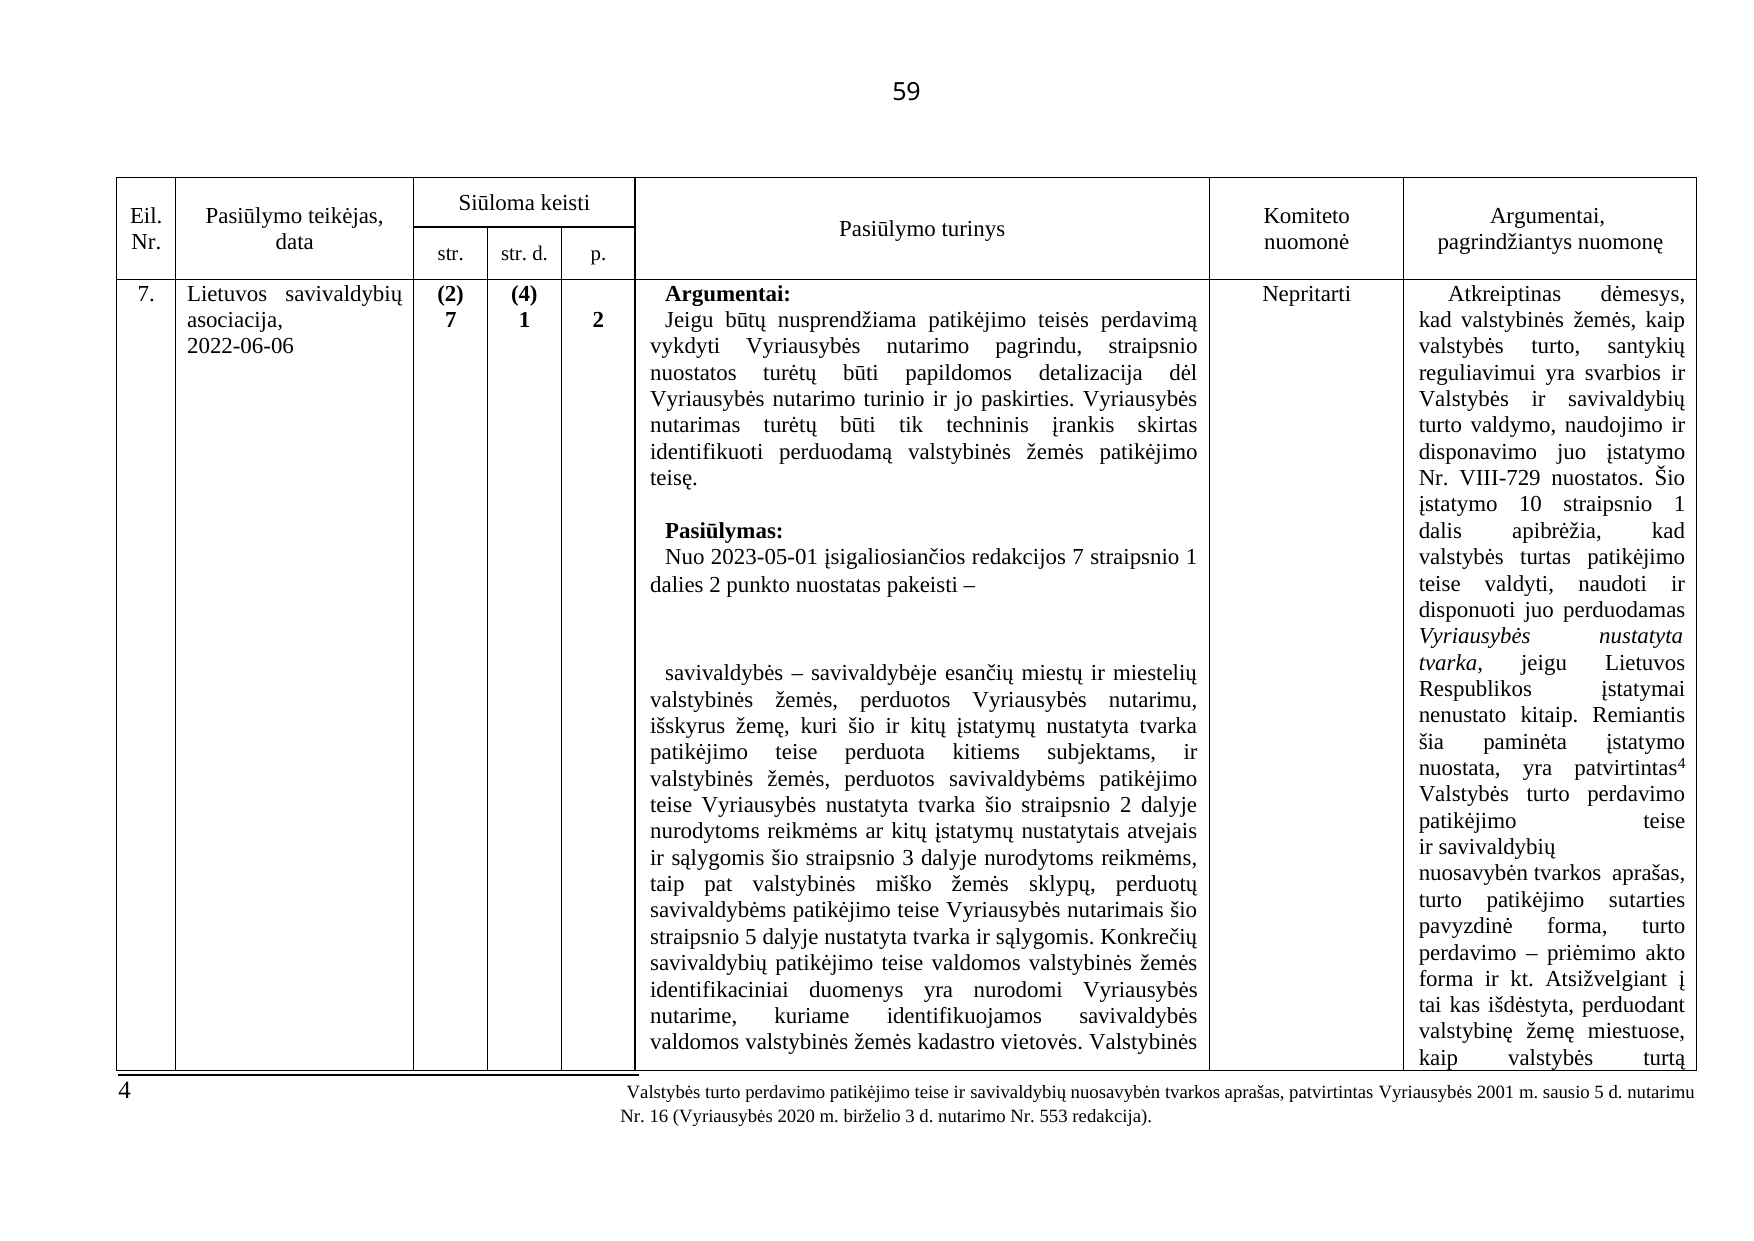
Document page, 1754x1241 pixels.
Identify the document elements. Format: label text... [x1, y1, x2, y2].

table_cell 2 [562, 280, 634, 1070]
table_cell (4) 1 [488, 280, 561, 1070]
table_cell Nepritarti [1210, 280, 1403, 1070]
table_header Eil. Nr. [117, 178, 175, 279]
table_header Siūloma keisti [414, 178, 634, 226]
table_cell Atkreiptinas dėmesys, kad valstybinės žemės, kaip valstybės turto, santykių reguliavimui yra svarbios ir Valstybės ir savivaldybių turto valdymo, naudojimo ir disponavimo juo įstatymo Nr. VIII-729 nuostatos. Šio įstatymo 10 straipsnio 1 dalis apibrėžia, kad valstybės turtas patikėjimo teise valdyti, naudoti ir disponuoti juo perduodamas Vyriausybės nustatyta tvarka, jeigu Lietuvos Respublikos įstatymai nenustato kitaip. Remiantis šia paminėta įstatymo nuostata, yra patvirtintas Valstybės turto perdavimo patikėjimo teise ir savivaldybių nuosavybėn tvarkos aprašas, turto patikėjimo sutarties pavyzdinė forma, turto perdavimo – priėmimo akto forma ir kt. Atsižvelgiant į tai kas išdėstyta, perduodant valstybinę žemę miestuose, kaip valstybės turtą [1404, 280, 1696, 1070]
table_cell Argumentai: Jeigu būtų nusprendžiama patikėjimo teisės perdavimą vykdyti Vyriausybės nutarimo pagrindu, straipsnio nuostatos turėtų būti papildomos detalizacija dėl Vyriausybės nutarimo turinio ir jo paskirties. Vyriausybės nutarimas turėtų būti tik techninis įrankis skirtas identifikuoti perduodamą valstybinės žemės patikėjimo teisę. Pasiūlymas: Nuo 2023-05-01 įsigaliosiančios redakcijos 7 straipsnio 1 dalies 2 punkto nuostatas pakeisti – savivaldybės – savivaldybėje esančių miestų ir miestelių valstybinės žemės, perduotos Vyriausybės nutarimu, išskyrus žemę, kuri šio ir kitų įstatymų nustatyta tvarka patikėjimo teise perduota kitiems subjektams, ir valstybinės žemės, perduotos savivaldybėms patikėjimo teise Vyriausybės nustatyta tvarka šio straipsnio 2 dalyje nurodytoms reikmėms ar kitų įstatymų nustatytais atvejais ir sąlygomis šio straipsnio 3 dalyje nurodytoms reikmėms, taip pat valstybinės miško žemės sklypų, perduotų savivaldybėms patikėjimo teise Vyriausybės nutarimais šio straipsnio 5 dalyje nustatyta tvarka ir sąlygomis. Konkrečių savivaldybių patikėjimo teise valdomos valstybinės žemės identifikaciniai duomenys yra nurodomi Vyriausybės nutarime, kuriame identifikuojamos savivaldybės valdomos valstybinės žemės kadastro vietovės. Valstybinės [636, 280, 1209, 1070]
table_cell str. [414, 228, 487, 279]
table_cell p. [562, 228, 634, 279]
table_header Komiteto nuomonė [1210, 178, 1403, 279]
table_header Argumentai, pagrindžiantys nuomonę [1404, 178, 1696, 279]
table_header Pasiūlymo turinys [636, 178, 1209, 279]
table_cell str. d. [488, 228, 561, 279]
table_header Pasiūlymo teikėjas, data [176, 178, 413, 279]
table_cell (2) 7 [414, 280, 487, 1070]
table_cell 7. [117, 280, 175, 1070]
table_cell Lietuvos savivaldybių asociacija, 2022-06-06 [176, 280, 413, 1070]
